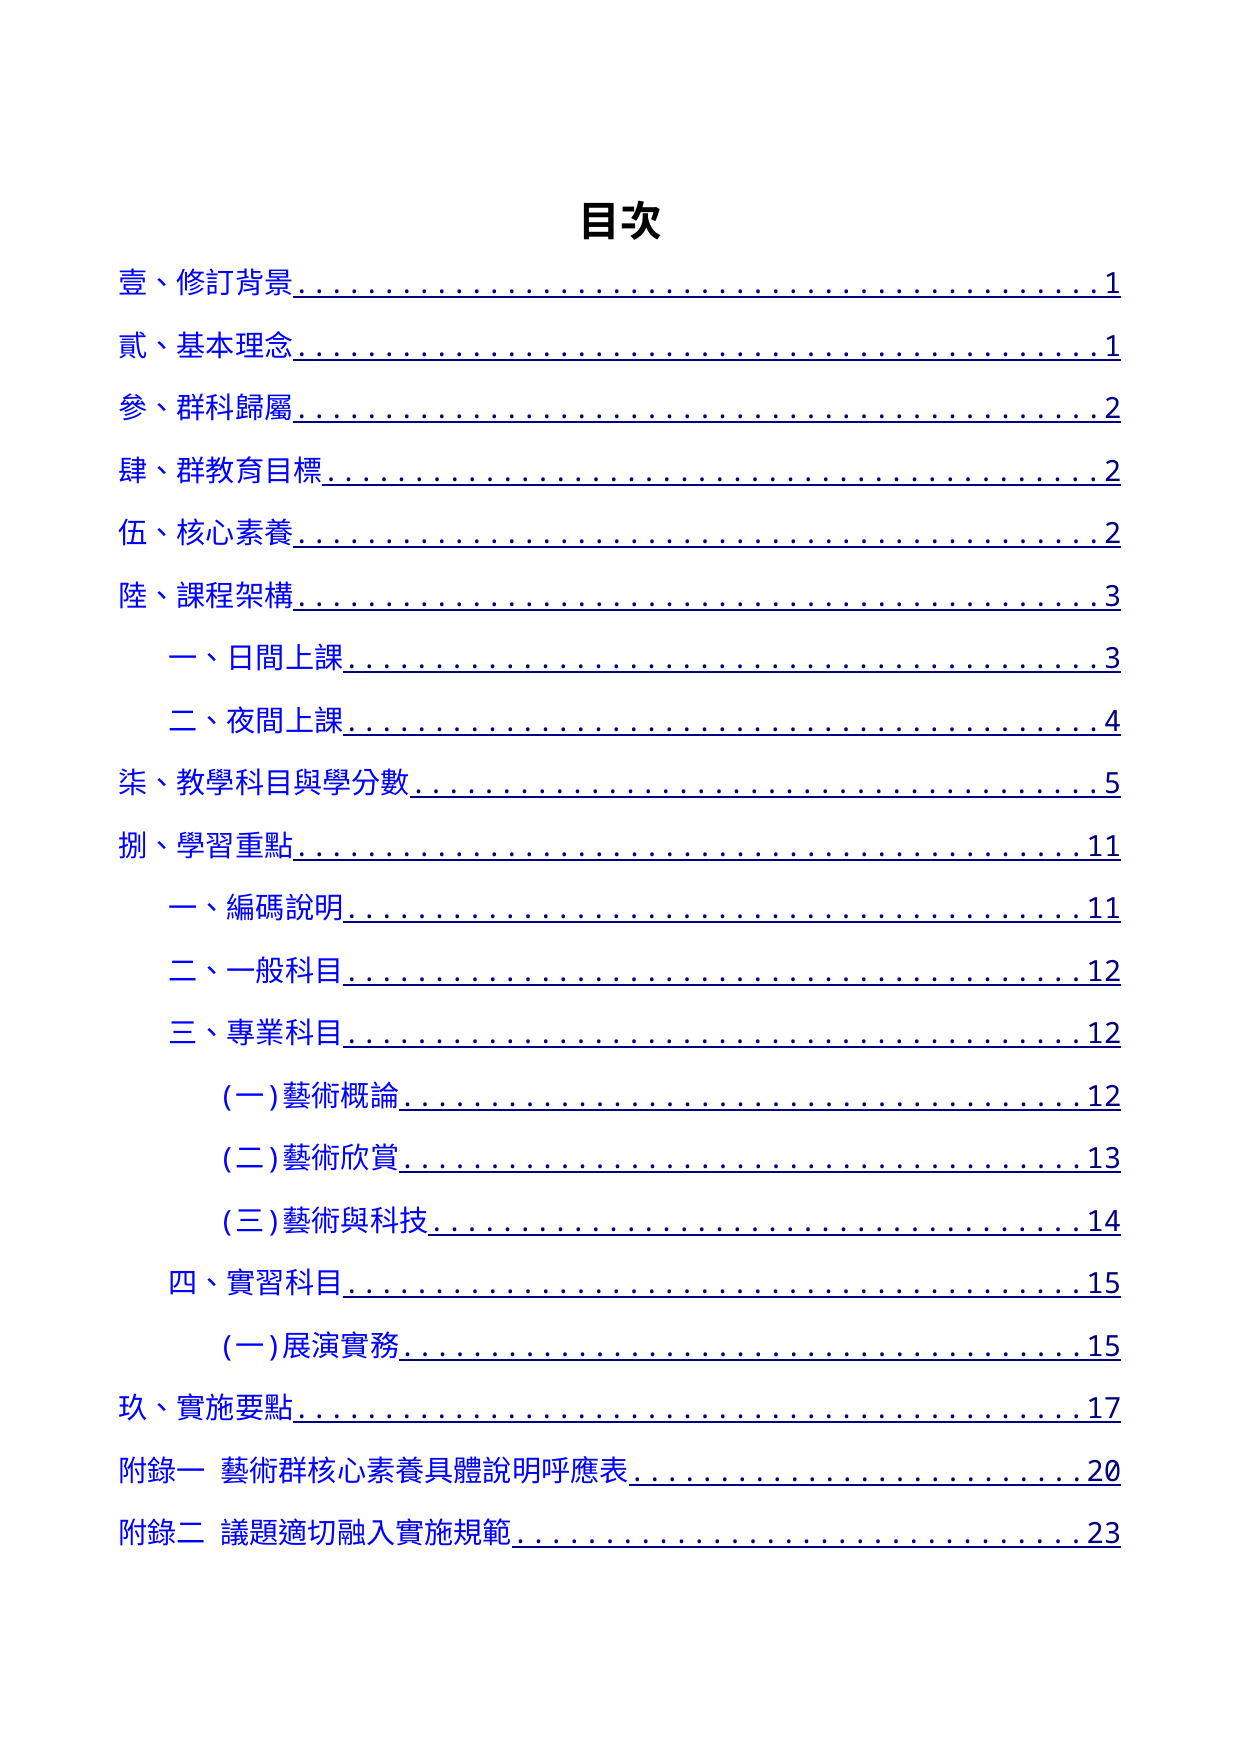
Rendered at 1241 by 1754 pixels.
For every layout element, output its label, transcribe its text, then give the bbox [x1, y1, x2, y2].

text 目次 [118, 177, 1122, 239]
text 陸、課程架構 3 [118, 552, 1122, 614]
text 玖、實施要點 17 [118, 1364, 1122, 1427]
text 壹、修訂背景 1 [118, 239, 1122, 302]
text (二)藝術欣賞 13 [218, 1114, 1122, 1177]
text 一、日間上課 3 [168, 614, 1122, 677]
text 貳、基本理念 1 [118, 302, 1122, 364]
text 柒、教學科目與學分數 5 [118, 739, 1122, 802]
text 捌、學習重點 11 [118, 802, 1122, 864]
text 肆、群教育目標 2 [118, 427, 1122, 489]
text 一、編碼說明 11 [168, 864, 1122, 927]
text 附錄一 藝術群核心素養具體說明呼應表 20 [118, 1427, 1122, 1489]
text 附錄二 議題適切融入實施規範 23 [118, 1489, 1122, 1552]
text 二、夜間上課 4 [168, 677, 1122, 739]
text 伍、核心素養 2 [118, 489, 1122, 552]
text 四、實習科目 15 [168, 1239, 1122, 1302]
text 三、專業科目 12 [168, 989, 1122, 1052]
text 二、一般科目 12 [168, 927, 1122, 989]
text (三)藝術與科技 14 [218, 1177, 1122, 1239]
text 參、群科歸屬 2 [118, 364, 1122, 427]
text (一)展演實務 15 [218, 1302, 1122, 1364]
text (一)藝術概論 12 [218, 1052, 1122, 1114]
